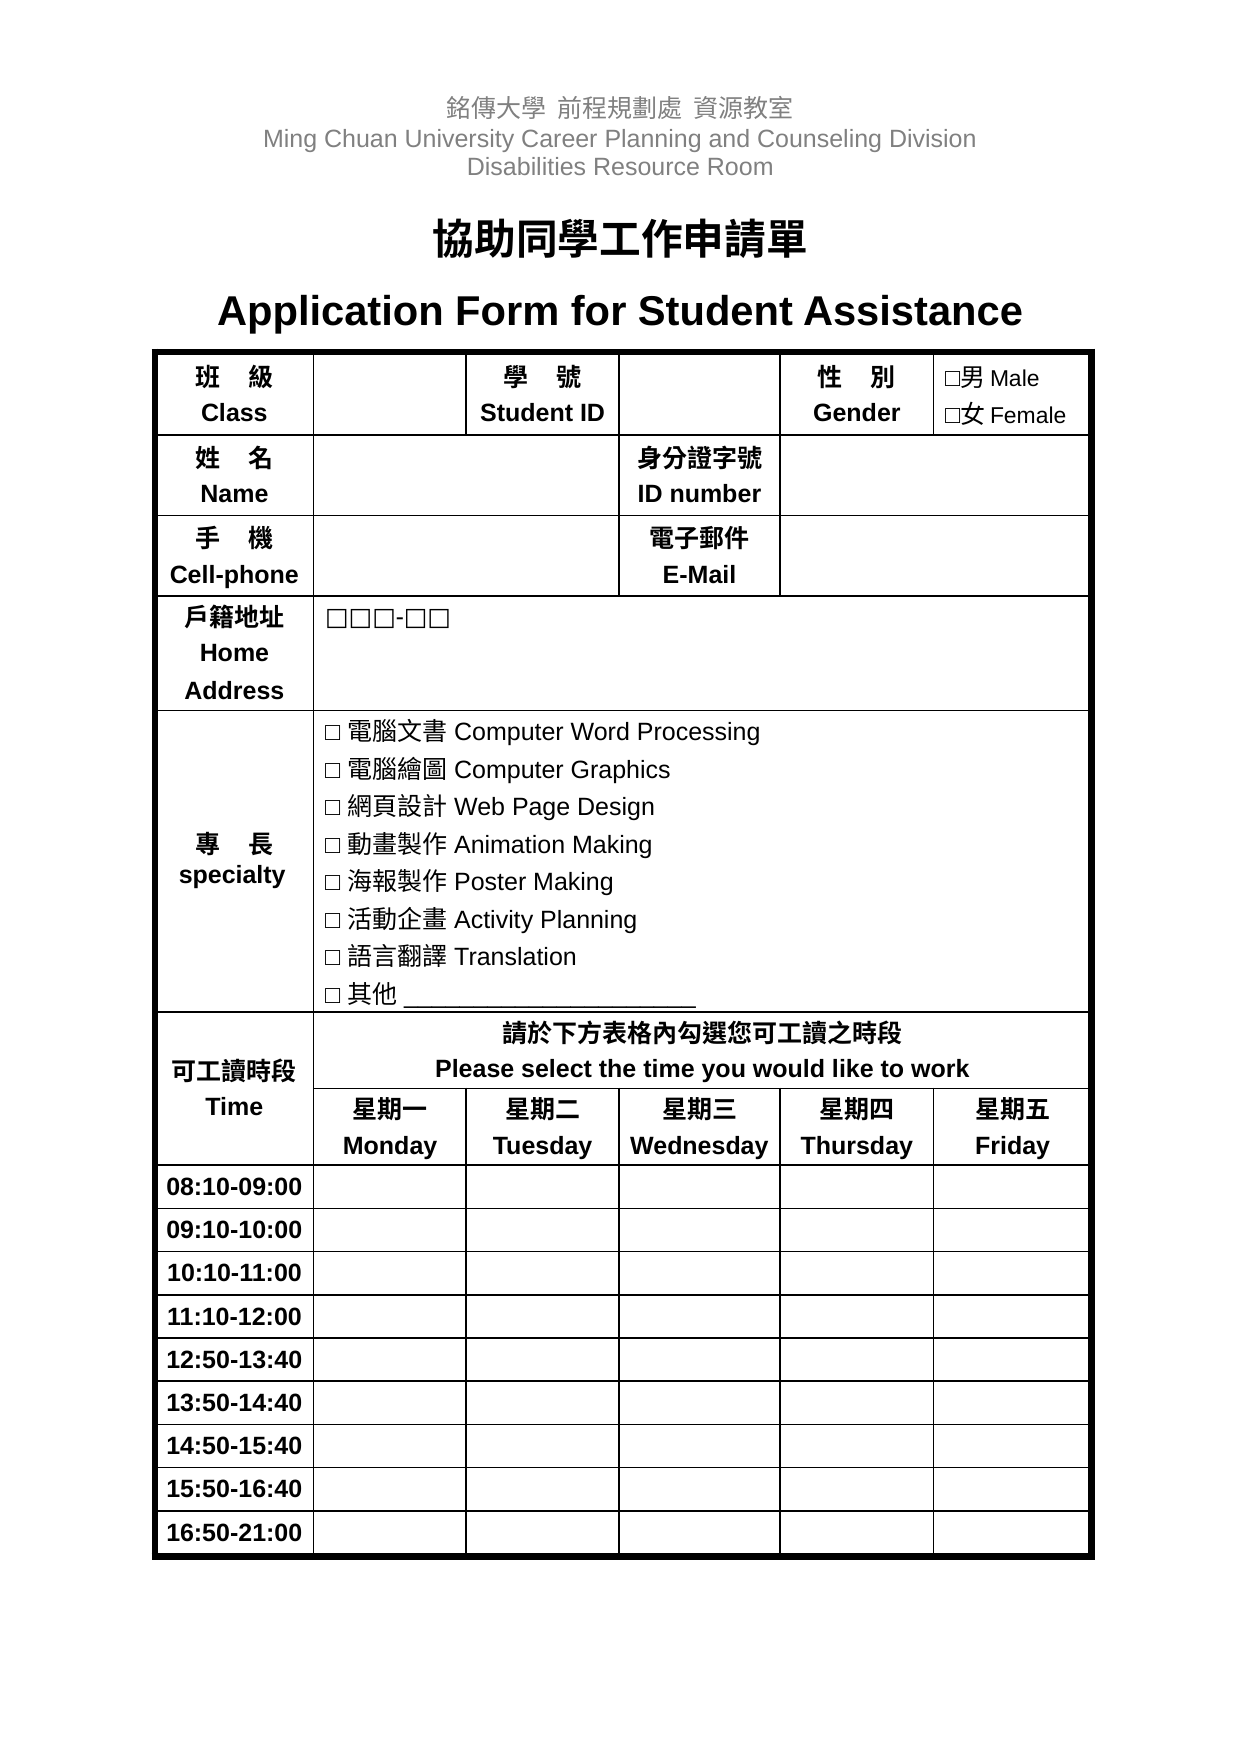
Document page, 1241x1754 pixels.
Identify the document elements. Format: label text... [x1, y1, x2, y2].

table_cell 身分證字號 ID number [620, 436, 779, 515]
table_cell [314, 1166, 465, 1207]
table_cell [314, 1468, 465, 1510]
table_cell [620, 1468, 779, 1510]
table_cell [934, 1252, 1088, 1294]
table_cell [620, 1209, 779, 1251]
table_cell [781, 436, 1088, 515]
table_cell 手 機 Cell-phone [158, 516, 313, 595]
text 協助同學工作申請單 [187, 198, 1053, 273]
table_cell [467, 1468, 618, 1510]
table_cell □ 電腦文書 Computer Word Processing □ 電腦繪圖 Computer Graphics □ 網頁設計 Web Page Design □ 動畫製作 Animation Making □ 海報製作 Poster Making □ 活動企畫 Activity Planning □ 語言翻譯 Translation □ 其他 _____________________ [314, 711, 1088, 1011]
table_cell [314, 1382, 465, 1423]
table_cell 12:50-13:40 [158, 1339, 313, 1380]
table_cell [620, 1252, 779, 1294]
table_cell [467, 1425, 618, 1467]
table_cell 姓 名 Name [158, 436, 313, 515]
table_cell [781, 1382, 933, 1423]
table_cell [781, 1252, 933, 1294]
table_cell 11:10-12:00 [158, 1296, 313, 1337]
table_header 班 級 Class [158, 355, 313, 434]
table_cell [781, 1339, 933, 1380]
table_cell 星期五 Friday [934, 1089, 1088, 1164]
table_cell [314, 1339, 465, 1380]
table_cell [620, 1425, 779, 1467]
table_cell 14:50-15:40 [158, 1425, 313, 1467]
table_cell [314, 436, 618, 515]
text Application Form for Student Assistance [187, 273, 1053, 348]
table_cell [467, 1512, 618, 1553]
table_cell [781, 1512, 933, 1553]
table_cell [934, 1296, 1088, 1337]
table_header [314, 355, 465, 434]
table_cell [781, 1296, 933, 1337]
table_header [620, 355, 779, 434]
table_cell [314, 1425, 465, 1467]
table_cell [620, 1382, 779, 1423]
table_header □男Male □女Female [934, 355, 1088, 434]
table_cell [467, 1382, 618, 1423]
table_cell [620, 1296, 779, 1337]
table_cell 13:50-14:40 [158, 1382, 313, 1423]
table_cell 08:10-09:00 [158, 1166, 313, 1207]
table_cell [314, 516, 618, 595]
table_cell [620, 1512, 779, 1553]
table_cell [934, 1339, 1088, 1380]
table_cell [467, 1296, 618, 1337]
table_cell [314, 1296, 465, 1337]
table_cell □□□-□□ [314, 597, 1088, 709]
table_cell [467, 1166, 618, 1207]
table_cell 10:10-11:00 [158, 1252, 313, 1294]
table_cell 請於下方表格內勾選您可工讀之時段 Please select the time you would like to work [314, 1013, 1088, 1088]
table_cell 15:50-16:40 [158, 1468, 313, 1510]
table_cell 星期四 Thursday [781, 1089, 933, 1164]
table_header 性 別 Gender [781, 355, 933, 434]
table_cell [934, 1425, 1088, 1467]
table_cell [467, 1209, 618, 1251]
table_cell [314, 1512, 465, 1553]
table_cell [467, 1339, 618, 1380]
table_cell [934, 1382, 1088, 1423]
table_cell [934, 1512, 1088, 1553]
table_cell [620, 1166, 779, 1207]
table_cell [620, 1339, 779, 1380]
table_cell [934, 1166, 1088, 1207]
table_cell 09:10-10:00 [158, 1209, 313, 1251]
table_cell 戶籍地址 Home Address [158, 597, 313, 709]
table_cell [781, 1468, 933, 1510]
table_cell 專 長 specialty [158, 711, 313, 1011]
table_cell [467, 1252, 618, 1294]
table_cell [314, 1209, 465, 1251]
table_cell [314, 1252, 465, 1294]
table_cell [781, 1425, 933, 1467]
table_cell 可工讀時段 Time [158, 1013, 313, 1164]
table_cell 電子郵件 E-Mail [620, 516, 779, 595]
table_cell 星期二 Tuesday [467, 1089, 618, 1164]
table_cell [934, 1209, 1088, 1251]
table_cell 星期一 Monday [314, 1089, 465, 1164]
table_cell 星期三 Wednesday [620, 1089, 779, 1164]
table_cell [781, 1209, 933, 1251]
table_cell [781, 1166, 933, 1207]
table_cell 16:50-21:00 [158, 1512, 313, 1553]
table_header 學 號 Student ID [467, 355, 618, 434]
table_cell [781, 516, 1088, 595]
table_cell [934, 1468, 1088, 1510]
